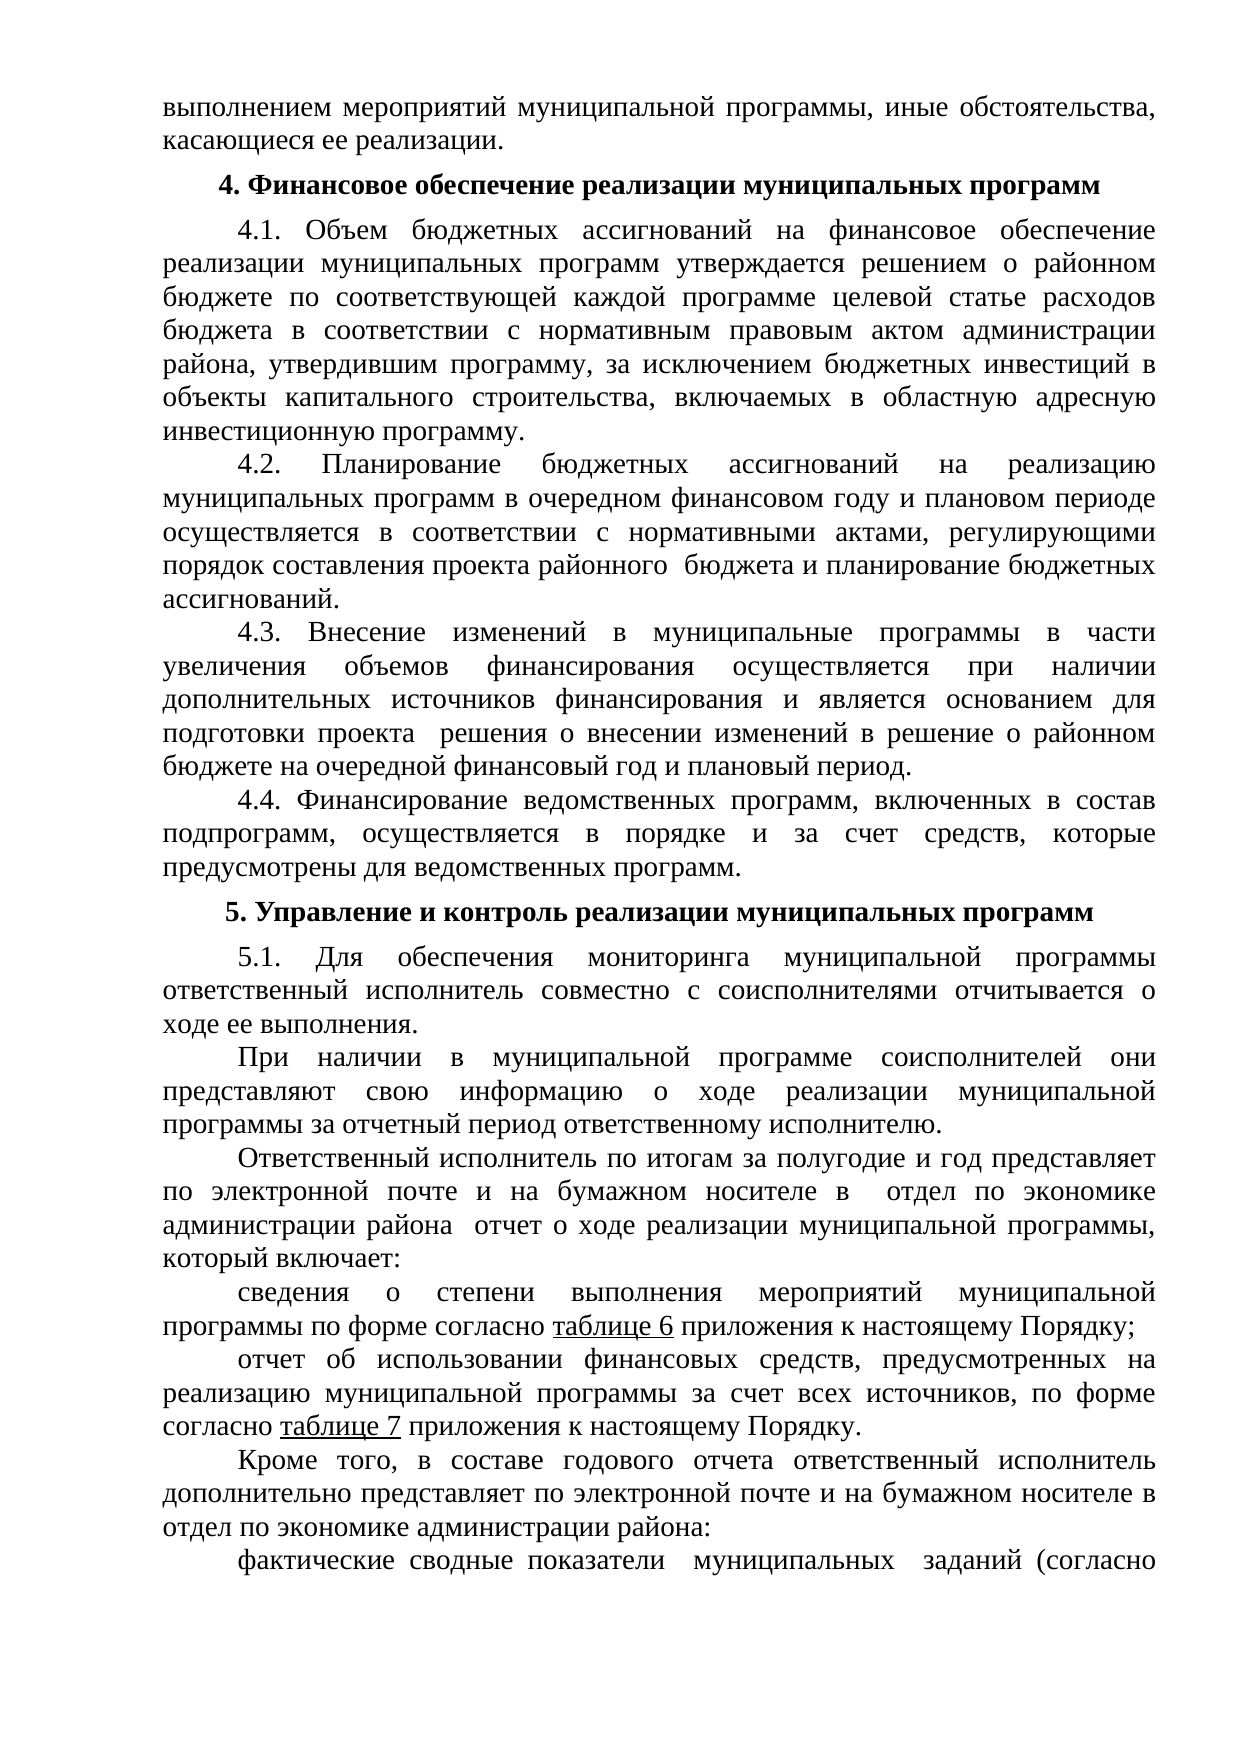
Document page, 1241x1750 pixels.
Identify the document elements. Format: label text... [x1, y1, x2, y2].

text отчет об использовании финансовых средств, предусмотренных на реализацию муниципальной программы за счет всех источников, по форме согласно таблице 7 приложения к настоящему Порядку. [162, 1341, 1157, 1442]
text Кроме того, в составе годового отчета ответственный исполнитель дополнительно представляет по электронной почте и на бумажном носителе в отдел по экономике администрации района: [162, 1442, 1157, 1542]
text 4.3. Внесение изменений в муниципальные программы в части увеличения объемов финансирования осуществляется при наличии дополнительных источников финансирования и является основанием для подготовки проекта решения о внесении изменений в решение о районном бюджете на очередной финансовый год и плановый период. [162, 614, 1157, 782]
text выполнением мероприятий муниципальной программы, иные обстоятельства, касающиеся ее реализации. [162, 89, 1157, 156]
text фактические сводные показатели муниципальных заданий (согласно [162, 1542, 1157, 1576]
subtitle 5. Управление и контроль реализации муниципальных программ [162, 894, 1157, 927]
text При наличии в муниципальной программе соисполнителей они представляют свою информацию о ходе реализации муниципальной программы за отчетный период ответственному исполнителю. [162, 1039, 1157, 1140]
text Ответственный исполнитель по итогам за полугодие и год представляет по электронной почте и на бумажном носителе в отдел по экономике администрации района отчет о ходе реализации муниципальной программы, который включает: [162, 1140, 1157, 1274]
text 4.2. Планирование бюджетных ассигнований на реализацию муниципальных программ в очередном финансовом году и плановом периоде осуществляется в соответствии с нормативными актами, регулирующими порядок составления проекта районного бюджета и планирование бюджетных ассигнований. [162, 447, 1157, 614]
subtitle 4. Финансовое обеспечение реализации муниципальных программ [162, 167, 1157, 201]
text 4.4. Финансирование ведомственных программ, включенных в состав подпрограмм, осуществляется в порядке и за счет средств, которые предусмотрены для ведомственных программ. [162, 782, 1157, 883]
text 5.1. Для обеспечения мониторинга муниципальной программы ответственный исполнитель совместно с соисполнителями отчитывается о ходе ее выполнения. [162, 939, 1157, 1039]
text сведения о степени выполнения мероприятий муниципальной программы по форме согласно таблице 6 приложения к настоящему Порядку; [162, 1274, 1157, 1341]
text 4.1. Объем бюджетных ассигнований на финансовое обеспечение реализации муниципальных программ утверждается решением о районном бюджете по соответствующей каждой программе целевой статье расходов бюджета в соответствии с нормативным правовым актом администрации района, утвердившим программу, за исключением бюджетных инвестиций в объекты капитального строительства, включаемых в областную адресную инвестиционную программу. [162, 212, 1157, 447]
